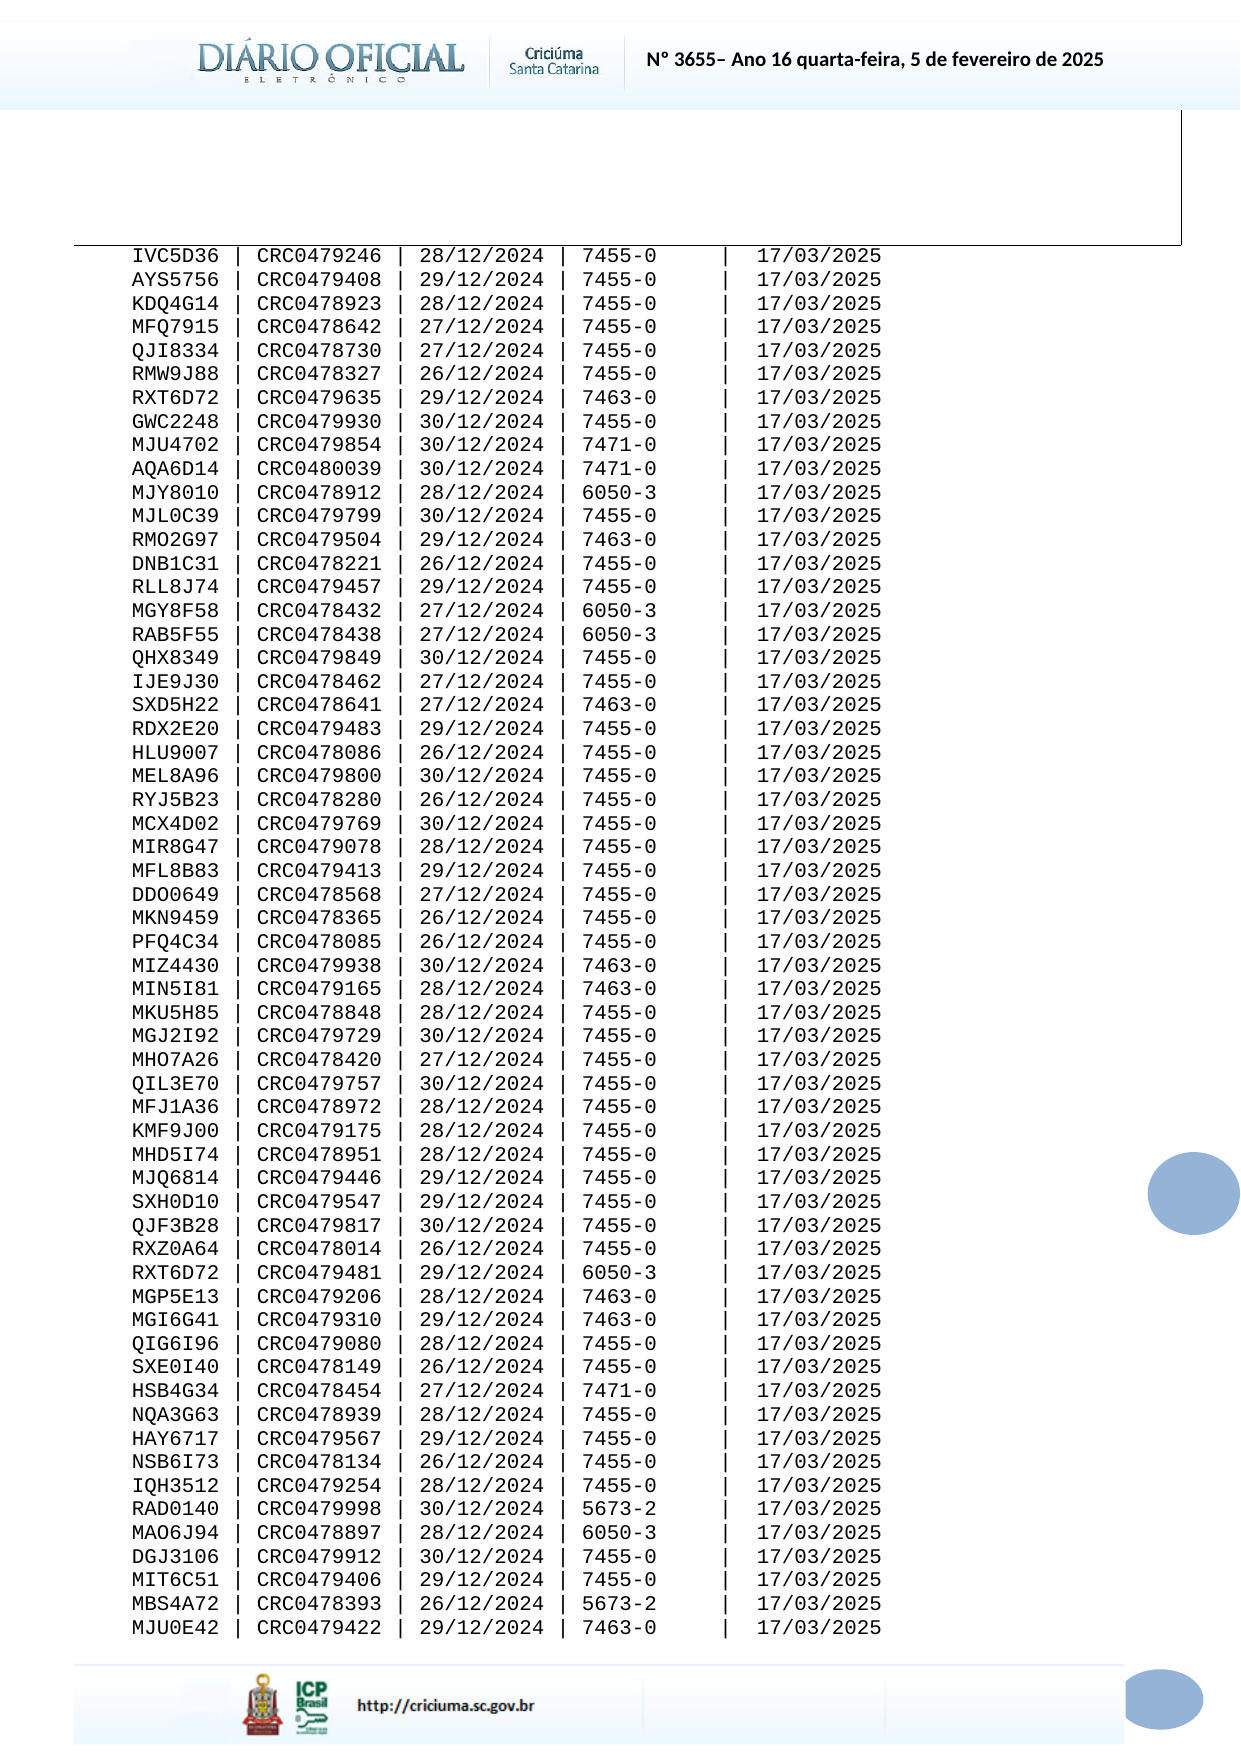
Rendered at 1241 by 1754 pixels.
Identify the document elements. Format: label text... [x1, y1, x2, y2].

text MIZ4430 | CRC0479938 | 30/12/2024 | 7463-0 | 17/03/2025 [44, 954, 1181, 978]
text IVC5D36 | CRC0479246 | 28/12/2024 | 7455-0 | 17/03/2025 [44, 245, 1181, 269]
text MFL8B83 | CRC0479413 | 29/12/2024 | 7455-0 | 17/03/2025 [44, 860, 1181, 884]
text RXZ0A64 | CRC0478014 | 26/12/2024 | 7455-0 | 17/03/2025 [44, 1238, 1181, 1262]
text MHD5I74 | CRC0478951 | 28/12/2024 | 7455-0 | 17/03/2025 [44, 1144, 1181, 1167]
text MIN5I81 | CRC0479165 | 28/12/2024 | 7463-0 | 17/03/2025 [44, 978, 1181, 1002]
text HAY6717 | CRC0479567 | 29/12/2024 | 7455-0 | 17/03/2025 [44, 1427, 1181, 1451]
text MFJ1A36 | CRC0478972 | 28/12/2024 | 7455-0 | 17/03/2025 [44, 1096, 1181, 1120]
text RMO2G97 | CRC0479504 | 29/12/2024 | 7463-0 | 17/03/2025 [44, 529, 1181, 553]
text SXH0D10 | CRC0479547 | 29/12/2024 | 7455-0 | 17/03/2025 [44, 1191, 1153, 1215]
text MGI6G41 | CRC0479310 | 29/12/2024 | 7463-0 | 17/03/2025 [44, 1309, 1181, 1333]
text QJF3B28 | CRC0479817 | 30/12/2024 | 7455-0 | 17/03/2025 [44, 1215, 1181, 1238]
text QIL3E70 | CRC0479757 | 30/12/2024 | 7455-0 | 17/03/2025 [44, 1073, 1181, 1096]
text MBS4A72 | CRC0478393 | 26/12/2024 | 5673-2 | 17/03/2025 [44, 1593, 1181, 1617]
text RYJ5B23 | CRC0478280 | 26/12/2024 | 7455-0 | 17/03/2025 [44, 789, 1181, 813]
text DNB1C31 | CRC0478221 | 26/12/2024 | 7455-0 | 17/03/2025 [44, 553, 1181, 576]
text RXT6D72 | CRC0479635 | 29/12/2024 | 7463-0 | 17/03/2025 [44, 387, 1181, 411]
text MEL8A96 | CRC0479800 | 30/12/2024 | 7455-0 | 17/03/2025 [44, 765, 1181, 789]
text MAO6J94 | CRC0478897 | 28/12/2024 | 6050-3 | 17/03/2025 [44, 1522, 1181, 1546]
text QIG6I96 | CRC0479080 | 28/12/2024 | 7455-0 | 17/03/2025 [44, 1333, 1181, 1357]
text RAB5F55 | CRC0478438 | 27/12/2024 | 6050-3 | 17/03/2025 [44, 623, 1181, 647]
text IJE9J30 | CRC0478462 | 27/12/2024 | 7455-0 | 17/03/2025 [44, 671, 1181, 694]
text MHO7A26 | CRC0478420 | 27/12/2024 | 7455-0 | 17/03/2025 [44, 1049, 1181, 1073]
text MGJ2I92 | CRC0479729 | 30/12/2024 | 7455-0 | 17/03/2025 [44, 1026, 1181, 1049]
text MJU4702 | CRC0479854 | 30/12/2024 | 7471-0 | 17/03/2025 [44, 434, 1181, 458]
text MKN9459 | CRC0478365 | 26/12/2024 | 7455-0 | 17/03/2025 [44, 907, 1181, 931]
text QJI8334 | CRC0478730 | 27/12/2024 | 7455-0 | 17/03/2025 [44, 340, 1181, 363]
text RLL8J74 | CRC0479457 | 29/12/2024 | 7455-0 | 17/03/2025 [44, 576, 1181, 600]
text MIR8G47 | CRC0479078 | 28/12/2024 | 7455-0 | 17/03/2025 [44, 836, 1181, 860]
text RDX2E20 | CRC0479483 | 29/12/2024 | 7455-0 | 17/03/2025 [44, 718, 1181, 742]
text MKU5H85 | CRC0478848 | 28/12/2024 | 7455-0 | 17/03/2025 [44, 1002, 1181, 1026]
text MFQ7915 | CRC0478642 | 27/12/2024 | 7455-0 | 17/03/2025 [44, 316, 1181, 340]
text DGJ3106 | CRC0479912 | 30/12/2024 | 7455-0 | 17/03/2025 [44, 1546, 1181, 1569]
text MJU0E42 | CRC0479422 | 29/12/2024 | 7463-0 | 17/03/2025 [44, 1617, 1181, 1640]
text MCX4D02 | CRC0479769 | 30/12/2024 | 7455-0 | 17/03/2025 [44, 813, 1181, 836]
text AYS5756 | CRC0479408 | 29/12/2024 | 7455-0 | 17/03/2025 [44, 269, 1181, 292]
text RXT6D72 | CRC0479481 | 29/12/2024 | 6050-3 | 17/03/2025 [44, 1262, 1181, 1286]
text MJY8010 | CRC0478912 | 28/12/2024 | 6050-3 | 17/03/2025 [44, 482, 1181, 505]
text NQA3G63 | CRC0478939 | 28/12/2024 | 7455-0 | 17/03/2025 [44, 1404, 1181, 1427]
text HLU9007 | CRC0478086 | 26/12/2024 | 7455-0 | 17/03/2025 [44, 742, 1181, 765]
text MIT6C51 | CRC0479406 | 29/12/2024 | 7455-0 | 17/03/2025 [44, 1569, 1181, 1593]
text MJL0C39 | CRC0479799 | 30/12/2024 | 7455-0 | 17/03/2025 [44, 505, 1181, 529]
text SXD5H22 | CRC0478641 | 27/12/2024 | 7463-0 | 17/03/2025 [44, 694, 1181, 718]
text KMF9J00 | CRC0479175 | 28/12/2024 | 7455-0 | 17/03/2025 [44, 1120, 1181, 1144]
text IQH3512 | CRC0479254 | 28/12/2024 | 7455-0 | 17/03/2025 [44, 1475, 1181, 1498]
text KDQ4G14 | CRC0478923 | 28/12/2024 | 7455-0 | 17/03/2025 [44, 292, 1181, 316]
text SXE0I40 | CRC0478149 | 26/12/2024 | 7455-0 | 17/03/2025 [44, 1357, 1181, 1380]
text RMW9J88 | CRC0478327 | 26/12/2024 | 7455-0 | 17/03/2025 [44, 363, 1181, 387]
text GWC2248 | CRC0479930 | 30/12/2024 | 7455-0 | 17/03/2025 [44, 411, 1181, 434]
text HSB4G34 | CRC0478454 | 27/12/2024 | 7471-0 | 17/03/2025 [44, 1380, 1181, 1404]
text NSB6I73 | CRC0478134 | 26/12/2024 | 7455-0 | 17/03/2025 [44, 1451, 1181, 1475]
text RAD0140 | CRC0479998 | 30/12/2024 | 5673-2 | 17/03/2025 [44, 1498, 1181, 1522]
text QHX8349 | CRC0479849 | 30/12/2024 | 7455-0 | 17/03/2025 [44, 647, 1181, 671]
text DDO0649 | CRC0478568 | 27/12/2024 | 7455-0 | 17/03/2025 [44, 884, 1181, 907]
text MGY8F58 | CRC0478432 | 27/12/2024 | 6050-3 | 17/03/2025 [44, 600, 1181, 623]
text PFQ4C34 | CRC0478085 | 26/12/2024 | 7455-0 | 17/03/2025 [44, 931, 1181, 954]
text AQA6D14 | CRC0480039 | 30/12/2024 | 7471-0 | 17/03/2025 [44, 458, 1181, 482]
text MGP5E13 | CRC0479206 | 28/12/2024 | 7463-0 | 17/03/2025 [44, 1286, 1181, 1309]
text MJQ6814 | CRC0479446 | 29/12/2024 | 7455-0 | 17/03/2025 [44, 1167, 1157, 1191]
